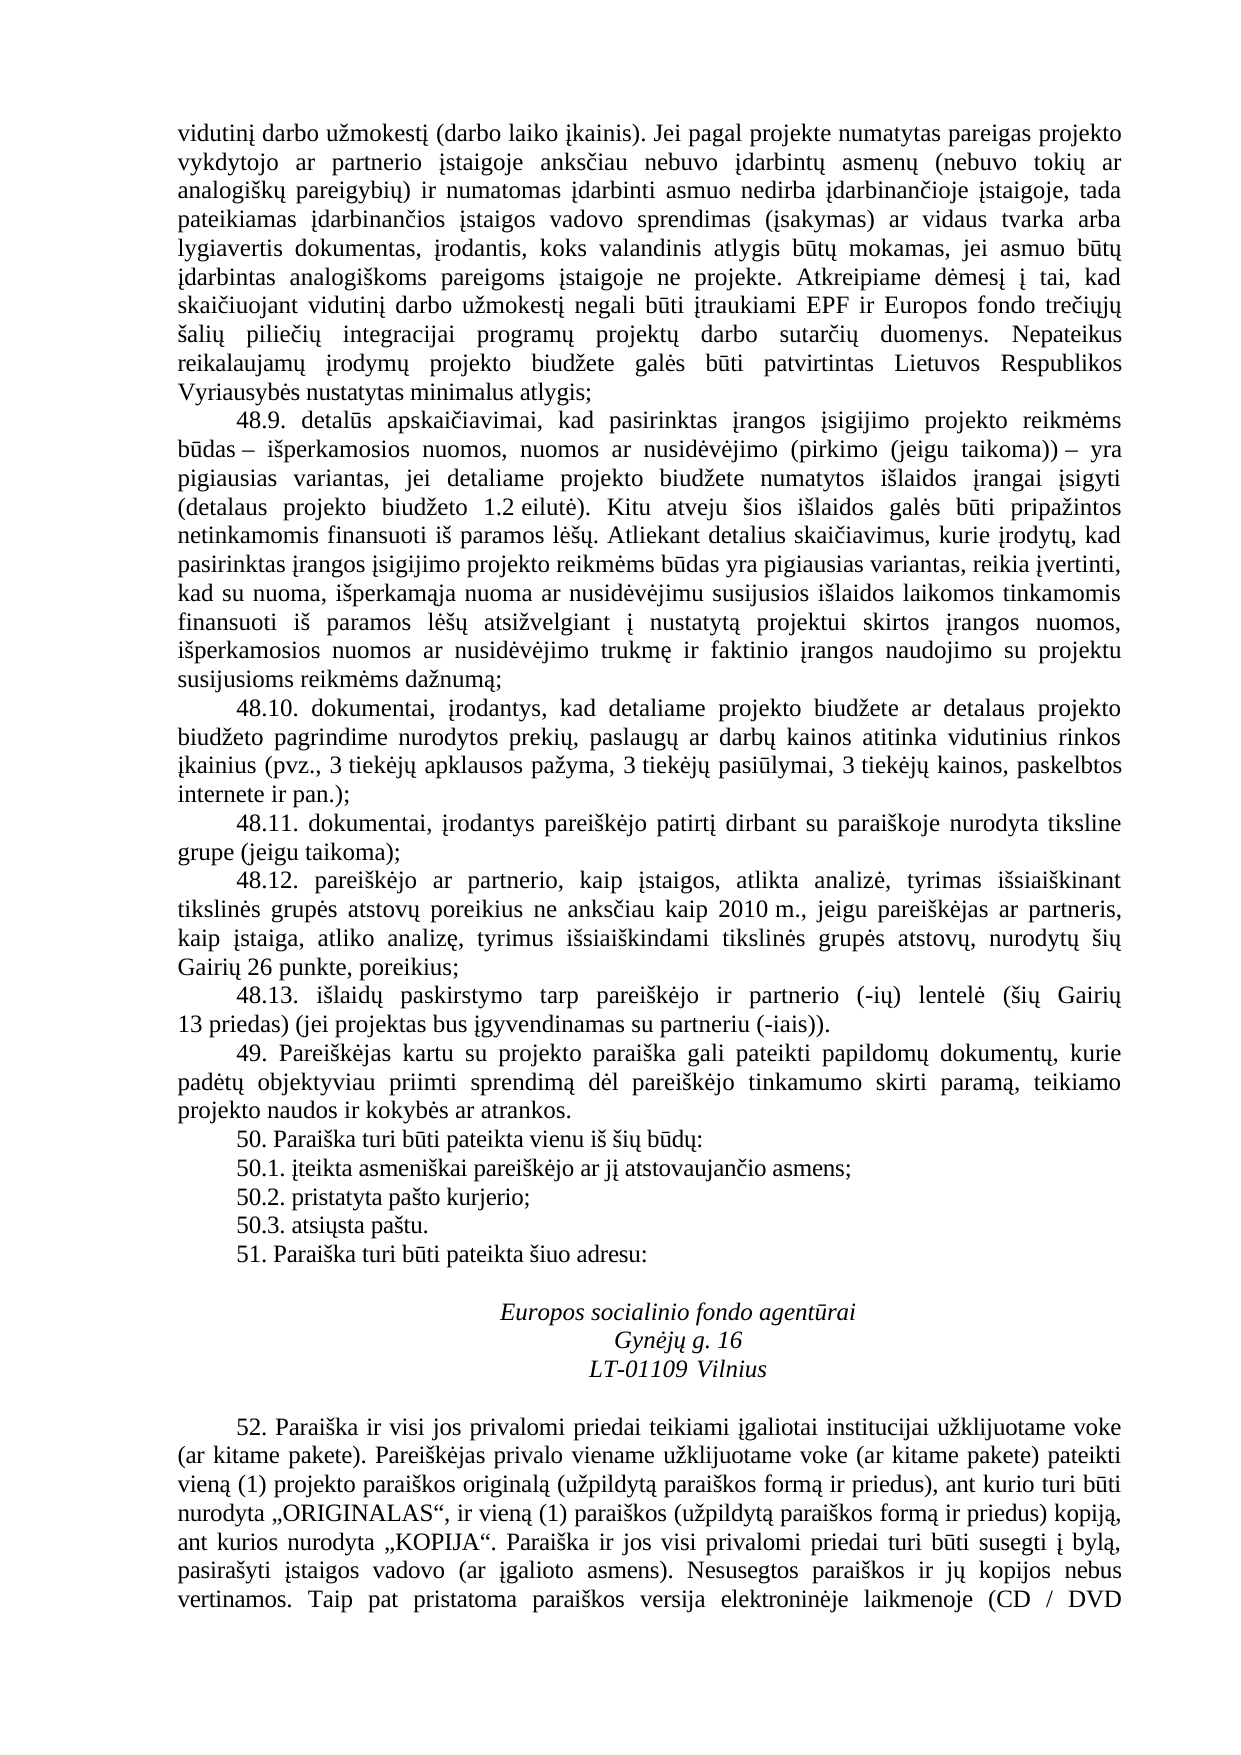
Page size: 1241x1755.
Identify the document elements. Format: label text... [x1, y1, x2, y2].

text Europos socialinio fondo agentūrai [177, 1297, 1122, 1326]
text vidutinį darbo užmokestį (darbo laiko įkainis). Jei pagal projekte numatytas pareigas projekto vykdytojo ar partnerio įstaigoje anksčiau nebuvo įdarbintų asmenų (nebuvo tokių ar analogiškų pareigybių) ir numatomas įdarbinti asmuo nedirba įdarbinančioje įstaigoje, tada pateikiamas įdarbinančios įstaigos vadovo sprendimas (įsakymas) ar vidaus tvarka arba lygiavertis dokumentas, įrodantis, koks valandinis atlygis būtų mokamas, jei asmuo būtų įdarbintas analogiškoms pareigoms įstaigoje ne projekte. Atkreipiame dėmesį į tai, kad skaičiuojant vidutinį darbo užmokestį negali būti įtraukiami EPF ir Europos fondo trečiųjų šalių piliečių integracijai programų projektų darbo sutarčių duomenys. Nepateikus reikalaujamų įrodymų projekto biudžete galės būti patvirtintas Lietuvos Respublikos Vyriausybės nustatytas minimalus atlygis; [177, 118, 1122, 406]
text 50.3. atsiųsta paštu. [177, 1211, 1122, 1239]
text 51. Paraiška turi būti pateikta šiuo adresu: [177, 1239, 1122, 1268]
text 50.2. pristatyta pašto kurjerio; [177, 1182, 1122, 1211]
text 48.9. detalūs apskaičiavimai, kad pasirinktas įrangos įsigijimo projekto reikmėms būdas – išperkamosios nuomos, nuomos ar nusidėvėjimo (pirkimo (jeigu taikoma)) – yra pigiausias variantas, jei detaliame projekto biudžete numatytos išlaidos įrangai įsigyti (detalaus projekto biudžeto 1.2 eilutė). Kitu atveju šios išlaidos galės būti pripažintos netinkamomis finansuoti iš paramos lėšų. Atliekant detalius skaičiavimus, kurie įrodytų, kad pasirinktas įrangos įsigijimo projekto reikmėms būdas yra pigiausias variantas, reikia įvertinti, kad su nuoma, išperkamąja nuoma ar nusidėvėjimu susijusios išlaidos laikomos tinkamomis finansuoti iš paramos lėšų atsižvelgiant į nustatytą projektui skirtos įrangos nuomos, išperkamosios nuomos ar nusidėvėjimo trukmę ir faktinio įrangos naudojimo su projektu susijusioms reikmėms dažnumą; [177, 406, 1122, 693]
text 48.13. išlaidų paskirstymo tarp pareiškėjo ir partnerio (-ių) lentelė (šių Gairių 13 priedas) (jei projektas bus įgyvendinamas su partneriu (-iais)). [177, 981, 1122, 1038]
text 48.11. dokumentai, įrodantys pareiškėjo patirtį dirbant su paraiškoje nurodyta tiksline grupe (jeigu taikoma); [177, 808, 1122, 866]
text LT-01109 Vilnius [177, 1354, 1122, 1383]
text 50. Paraiška turi būti pateikta vienu iš šių būdų: [177, 1124, 1122, 1153]
text 50.1. įteikta asmeniškai pareiškėjo ar jį atstovaujančio asmens; [177, 1153, 1122, 1182]
text 52. Paraiška ir visi jos privalomi priedai teikiami įgaliotai institucijai užklijuotame voke (ar kitame pakete). Pareiškėjas privalo viename užklijuotame voke (ar kitame pakete) pateikti vieną (1) projekto paraiškos originalą (užpildytą paraiškos formą ir priedus), ant kurio turi būti nurodyta „ORIGINALAS“, ir vieną (1) paraiškos (užpildytą paraiškos formą ir priedus) kopiją, ant kurios nurodyta „KOPIJA“. Paraiška ir jos visi privalomi priedai turi būti susegti į bylą, pasirašyti įstaigos vadovo (ar įgalioto asmens). Nesusegtos paraiškos ir jų kopijos nebus vertinamos. Taip pat pristatoma paraiškos versija elektroninėje laikmenoje (CD / DVD [177, 1412, 1122, 1613]
text 48.12. pareiškėjo ar partnerio, kaip įstaigos, atlikta analizė, tyrimas išsiaiškinant tikslinės grupės atstovų poreikius ne anksčiau kaip 2010 m., jeigu pareiškėjas ar partneris, kaip įstaiga, atliko analizę, tyrimus išsiaiškindami tikslinės grupės atstovų, nurodytų šių Gairių 26 punkte, poreikius; [177, 866, 1122, 981]
text 49. Pareiškėjas kartu su projekto paraiška gali pateikti papildomų dokumentų, kurie padėtų objektyviau priimti sprendimą dėl pareiškėjo tinkamumo skirti paramą, teikiamo projekto naudos ir kokybės ar atrankos. [177, 1038, 1122, 1124]
text Gynėjų g. 16 [177, 1326, 1122, 1354]
text 48.10. dokumentai, įrodantys, kad detaliame projekto biudžete ar detalaus projekto biudžeto pagrindime nurodytos prekių, paslaugų ar darbų kainos atitinka vidutinius rinkos įkainius (pvz., 3 tiekėjų apklausos pažyma, 3 tiekėjų pasiūlymai, 3 tiekėjų kainos, paskelbtos internete ir pan.); [177, 693, 1122, 808]
